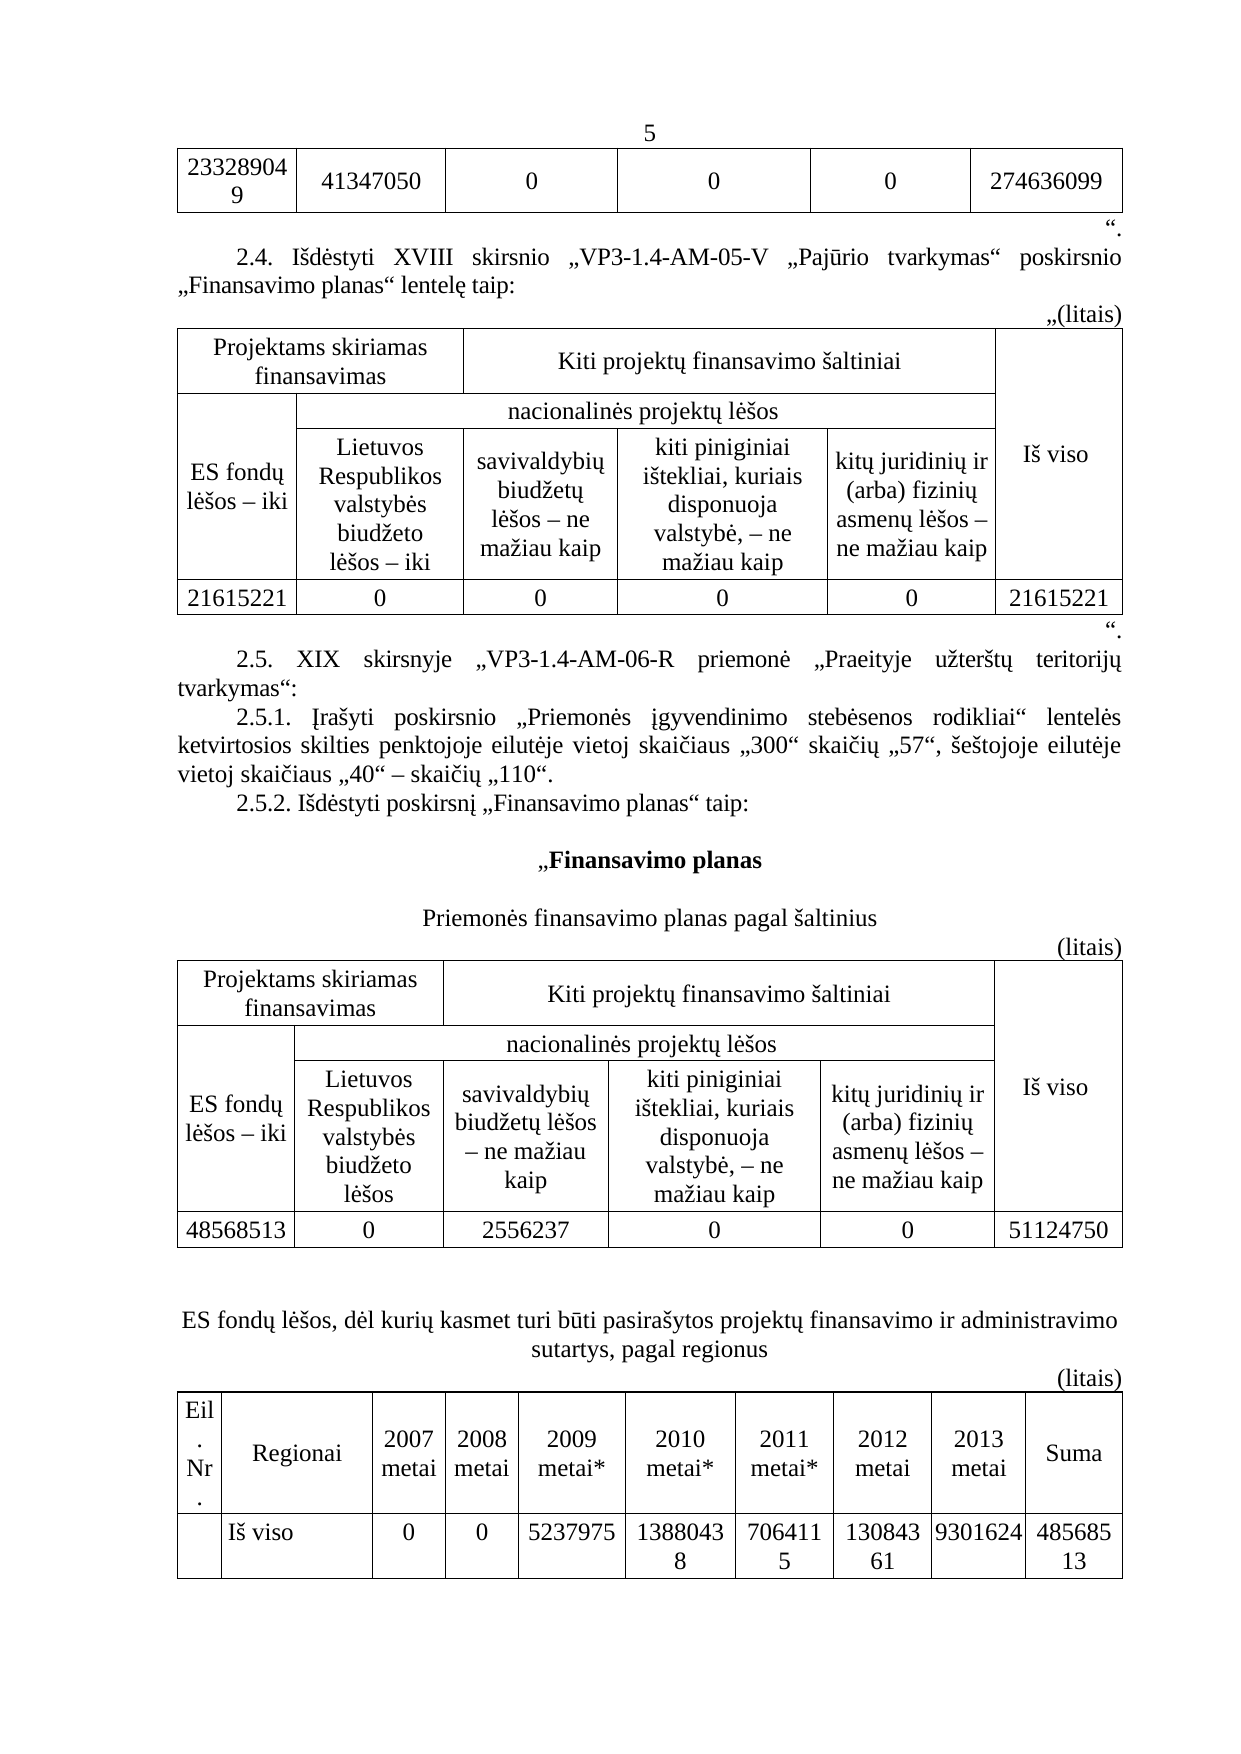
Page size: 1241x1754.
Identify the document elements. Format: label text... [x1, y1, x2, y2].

table_cell 13084361 [834, 1514, 931, 1578]
table_cell 0 [446, 149, 617, 212]
table_cell 0 [464, 580, 617, 614]
table_cell 0 [821, 1212, 994, 1247]
text (litais) [177, 932, 1122, 960]
table_header Iš viso [995, 961, 1122, 1211]
table_header 2009 metai* [519, 1393, 625, 1513]
table_cell [178, 1514, 221, 1578]
table_cell 0 [297, 580, 463, 614]
table_cell ES fondų lėšos – iki [178, 1026, 294, 1211]
table_cell 48568513 [178, 1212, 294, 1247]
table_header 2010 metai* [626, 1393, 735, 1513]
table_header Projektams skiriamas finansavimas [178, 329, 463, 392]
table_header Kiti projektų finansavimo šaltiniai [444, 961, 994, 1025]
table_cell 5237975 [519, 1514, 625, 1578]
text „(litais) [177, 299, 1122, 328]
table_header 2013 metai [932, 1393, 1025, 1513]
text 2.5.2. Išdėstyti poskirsnį „Finansavimo planas“ taip: [177, 788, 1122, 817]
text (litais) [177, 1363, 1122, 1391]
table_header 2011 metai* [736, 1393, 833, 1513]
text ES fondų lėšos, dėl kurių kasmet turi būti pasirašytos projektų finansavimo ir administravimo sutartys, pagal regionus [177, 1305, 1122, 1363]
table_cell 13880438 [626, 1514, 735, 1578]
table_cell nacionalinės projektų lėšos [297, 394, 995, 428]
table_header Kiti projektų finansavimo šaltiniai [464, 329, 995, 392]
table_cell 21615221 [178, 580, 296, 614]
table_cell 274636099 [971, 149, 1122, 212]
table_cell kiti piniginiai ištekliai, kuriais disponuoja valstybė, – ne mažiau kaip [609, 1061, 820, 1211]
text „Finansavimo planas [177, 845, 1122, 874]
table_header Iš viso [996, 329, 1122, 579]
table_header Eil. Nr. [178, 1393, 221, 1513]
table_header Projektams skiriamas finansavimas [178, 961, 443, 1025]
text Priemonės finansavimo planas pagal šaltinius [177, 903, 1122, 932]
table_cell 48568513 [1026, 1514, 1122, 1578]
text 2.5. XIX skirsnyje „VP3-1.4-AM-06-R priemonė „Praeityje užterštų teritorijų tvarkymas“: [177, 644, 1122, 702]
text 2.4. Išdėstyti XVIII skirsnio „VP3-1.4-AM-05-V „Pajūrio tvarkymas“ poskirsnio „Finansavimo planas“ lentelę taip: [177, 242, 1122, 299]
table_cell Lietuvos Respublikos valstybės biudžeto lėšos – iki [297, 429, 463, 579]
table_cell savivaldybių biudžetų lėšos – ne mažiau kaip [464, 429, 617, 579]
table_cell kiti piniginiai ištekliai, kuriais disponuoja valstybė, – ne mažiau kaip [618, 429, 827, 579]
table_cell kitų juridinių ir (arba) fizinių asmenų lėšos – ne mažiau kaip [821, 1061, 994, 1211]
table_cell Lietuvos Respublikos valstybės biudžeto lėšos [295, 1061, 443, 1211]
table_cell 41347050 [297, 149, 445, 212]
table_cell Iš viso [222, 1514, 372, 1578]
table_cell 0 [618, 149, 810, 212]
table_cell 0 [446, 1514, 518, 1578]
text “. [177, 615, 1122, 644]
table_cell 0 [609, 1212, 820, 1247]
table_cell 51124750 [995, 1212, 1122, 1247]
table_header 2007 metai [373, 1393, 445, 1513]
table_cell 7064115 [736, 1514, 833, 1578]
table_cell kitų juridinių ir (arba) fizinių asmenų lėšos – ne mažiau kaip [828, 429, 995, 579]
table_cell 0 [828, 580, 995, 614]
table_cell 0 [618, 580, 827, 614]
table_cell 2556237 [444, 1212, 608, 1247]
table_cell savivaldybių biudžetų lėšos – ne mažiau kaip [444, 1061, 608, 1211]
table_cell 233289049 [178, 149, 296, 212]
table_cell 0 [373, 1514, 445, 1578]
table_cell 0 [295, 1212, 443, 1247]
table_cell 9301624 [932, 1514, 1025, 1578]
table_header Regionai [222, 1393, 372, 1513]
table_cell ES fondų lėšos – iki [178, 394, 296, 579]
text 2.5.1. Įrašyti poskirsnio „Priemonės įgyvendinimo stebėsenos rodikliai“ lentelės ketvirtosios skilties penktojoje eilutėje vietoj skaičiaus „300“ skaičių „57“, šeštojoje eilutėje vietoj skaičiaus „40“ – skaičių „110“. [177, 702, 1122, 788]
table_cell 21615221 [996, 580, 1122, 614]
text “. [177, 213, 1122, 242]
table_cell 0 [811, 149, 970, 212]
table_header 2012 metai [834, 1393, 931, 1513]
table_header Suma [1026, 1393, 1122, 1513]
table_cell nacionalinės projektų lėšos [295, 1026, 994, 1060]
table_header 2008 metai [446, 1393, 518, 1513]
